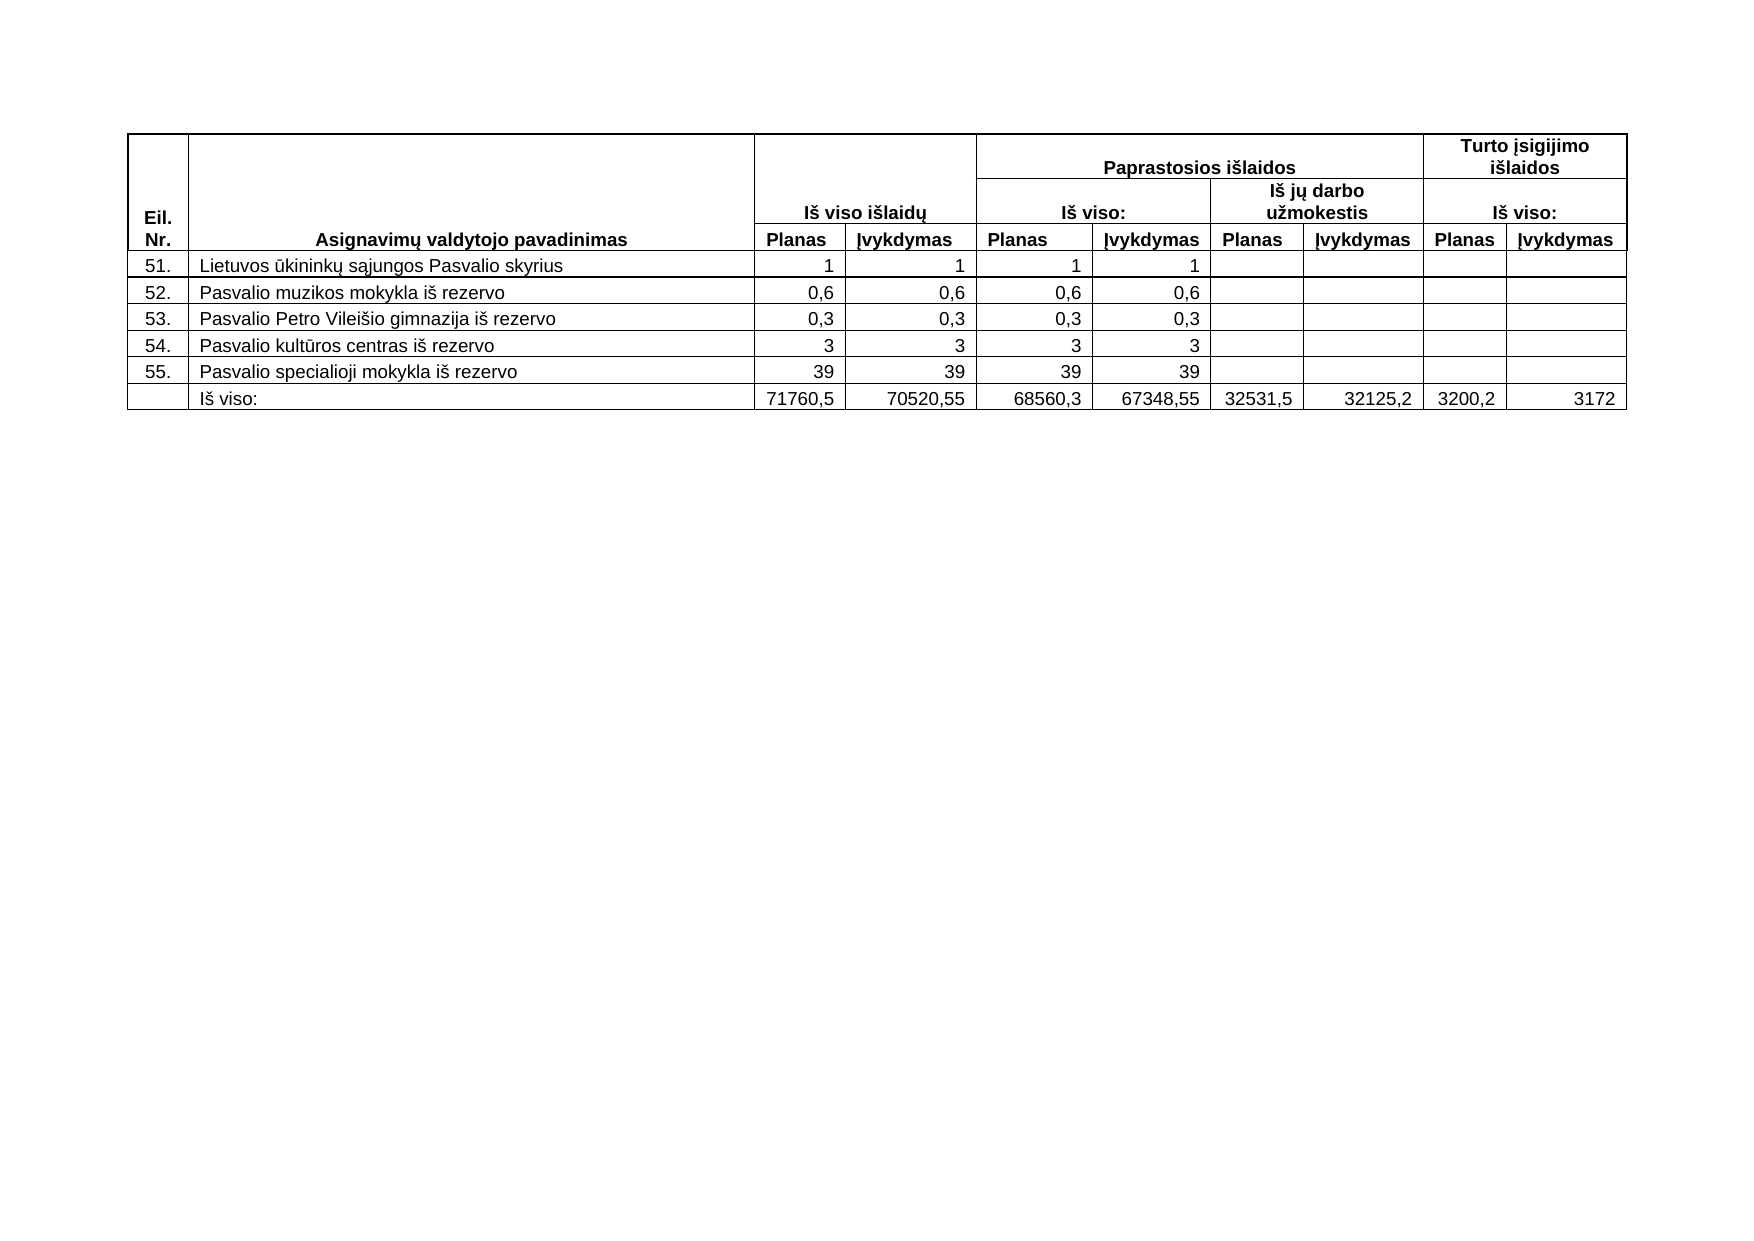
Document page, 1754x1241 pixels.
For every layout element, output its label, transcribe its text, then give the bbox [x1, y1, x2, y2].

table_cell [1211, 304, 1303, 329]
table_cell 0,6 [846, 278, 976, 303]
table_cell Planas [977, 224, 1092, 250]
table_cell Pasvalio specialioji mokykla iš rezervo [189, 357, 754, 383]
table_cell 39 [977, 357, 1092, 383]
table_cell 32125,2 [1304, 384, 1423, 409]
table_cell 3 [1093, 331, 1210, 356]
table_cell [1304, 278, 1423, 303]
table_cell 0,3 [846, 304, 976, 329]
table_cell 39 [755, 357, 845, 383]
table_cell 52. [128, 278, 188, 303]
table_cell Planas [1424, 224, 1506, 250]
table_cell [1211, 331, 1303, 356]
table_header Turto įsigijimo išlaidos [1424, 135, 1626, 178]
table_cell 54. [128, 331, 188, 356]
table_cell [1211, 278, 1303, 303]
table_cell 55. [128, 357, 188, 383]
table_cell [1304, 357, 1423, 383]
table_cell Įvykdymas [1304, 224, 1423, 250]
table_cell 39 [846, 357, 976, 383]
table_cell 3 [846, 331, 976, 356]
table_cell Planas [1211, 224, 1303, 250]
table_cell [1507, 304, 1626, 329]
table_cell [128, 384, 188, 409]
table_cell Iš viso: [1424, 179, 1626, 223]
table_cell Įvykdymas [1093, 224, 1210, 250]
table_cell [1211, 251, 1303, 276]
table_cell 0,6 [1093, 278, 1210, 303]
table_header Iš viso išlaidų [755, 135, 976, 223]
table_cell 0,6 [755, 278, 845, 303]
table_cell [1424, 357, 1506, 383]
table_cell 3200,2 [1424, 384, 1506, 409]
table_cell Pasvalio kultūros centras iš rezervo [189, 331, 754, 356]
table_cell 3172 [1507, 384, 1626, 409]
table_cell [1507, 251, 1626, 276]
table_cell Planas [755, 224, 845, 250]
table_cell 53. [128, 304, 188, 329]
table_cell [1424, 251, 1506, 276]
table_cell Pasvalio muzikos mokykla iš rezervo [189, 278, 754, 303]
table_cell Įvykdymas [846, 224, 976, 250]
table_cell 39 [1093, 357, 1210, 383]
table_cell 70520,55 [846, 384, 976, 409]
table_cell Įvykdymas [1507, 224, 1626, 250]
table_cell 0,3 [977, 304, 1092, 329]
table_cell [1424, 331, 1506, 356]
table_cell [1304, 304, 1423, 329]
table_cell 67348,55 [1093, 384, 1210, 409]
table_cell Iš jų darbo užmokestis [1211, 179, 1423, 223]
table_cell Iš viso: [189, 384, 754, 409]
table_cell 3 [755, 331, 845, 356]
table_cell 71760,5 [755, 384, 845, 409]
table_header Eil. Nr. [129, 135, 188, 250]
table_cell 32531,5 [1211, 384, 1303, 409]
table_cell 3 [977, 331, 1092, 356]
table_cell 1 [977, 251, 1092, 276]
table_cell [1507, 357, 1626, 383]
table_cell 0,3 [755, 304, 845, 329]
table_cell 0,3 [1093, 304, 1210, 329]
table_cell 0,6 [977, 278, 1092, 303]
table_cell [1507, 278, 1626, 303]
table_cell [1211, 357, 1303, 383]
table_cell Pasvalio Petro Vileišio gimnazija iš rezervo [189, 304, 754, 329]
table_cell 1 [1093, 251, 1210, 276]
table_cell 51. [128, 251, 188, 276]
table_cell 1 [846, 251, 976, 276]
table_cell [1424, 304, 1506, 329]
table_cell [1304, 331, 1423, 356]
table_header Paprastosios išlaidos [977, 135, 1423, 178]
table_cell Iš viso: [977, 179, 1210, 223]
table_cell Lietuvos ūkininkų sąjungos Pasvalio skyrius [189, 251, 754, 276]
table_cell 1 [755, 251, 845, 276]
table_cell [1507, 331, 1626, 356]
table_cell [1304, 251, 1423, 276]
table_cell [1424, 278, 1506, 303]
table_header Asignavimų valdytojo pavadinimas [189, 135, 754, 250]
table_cell 68560,3 [977, 384, 1092, 409]
